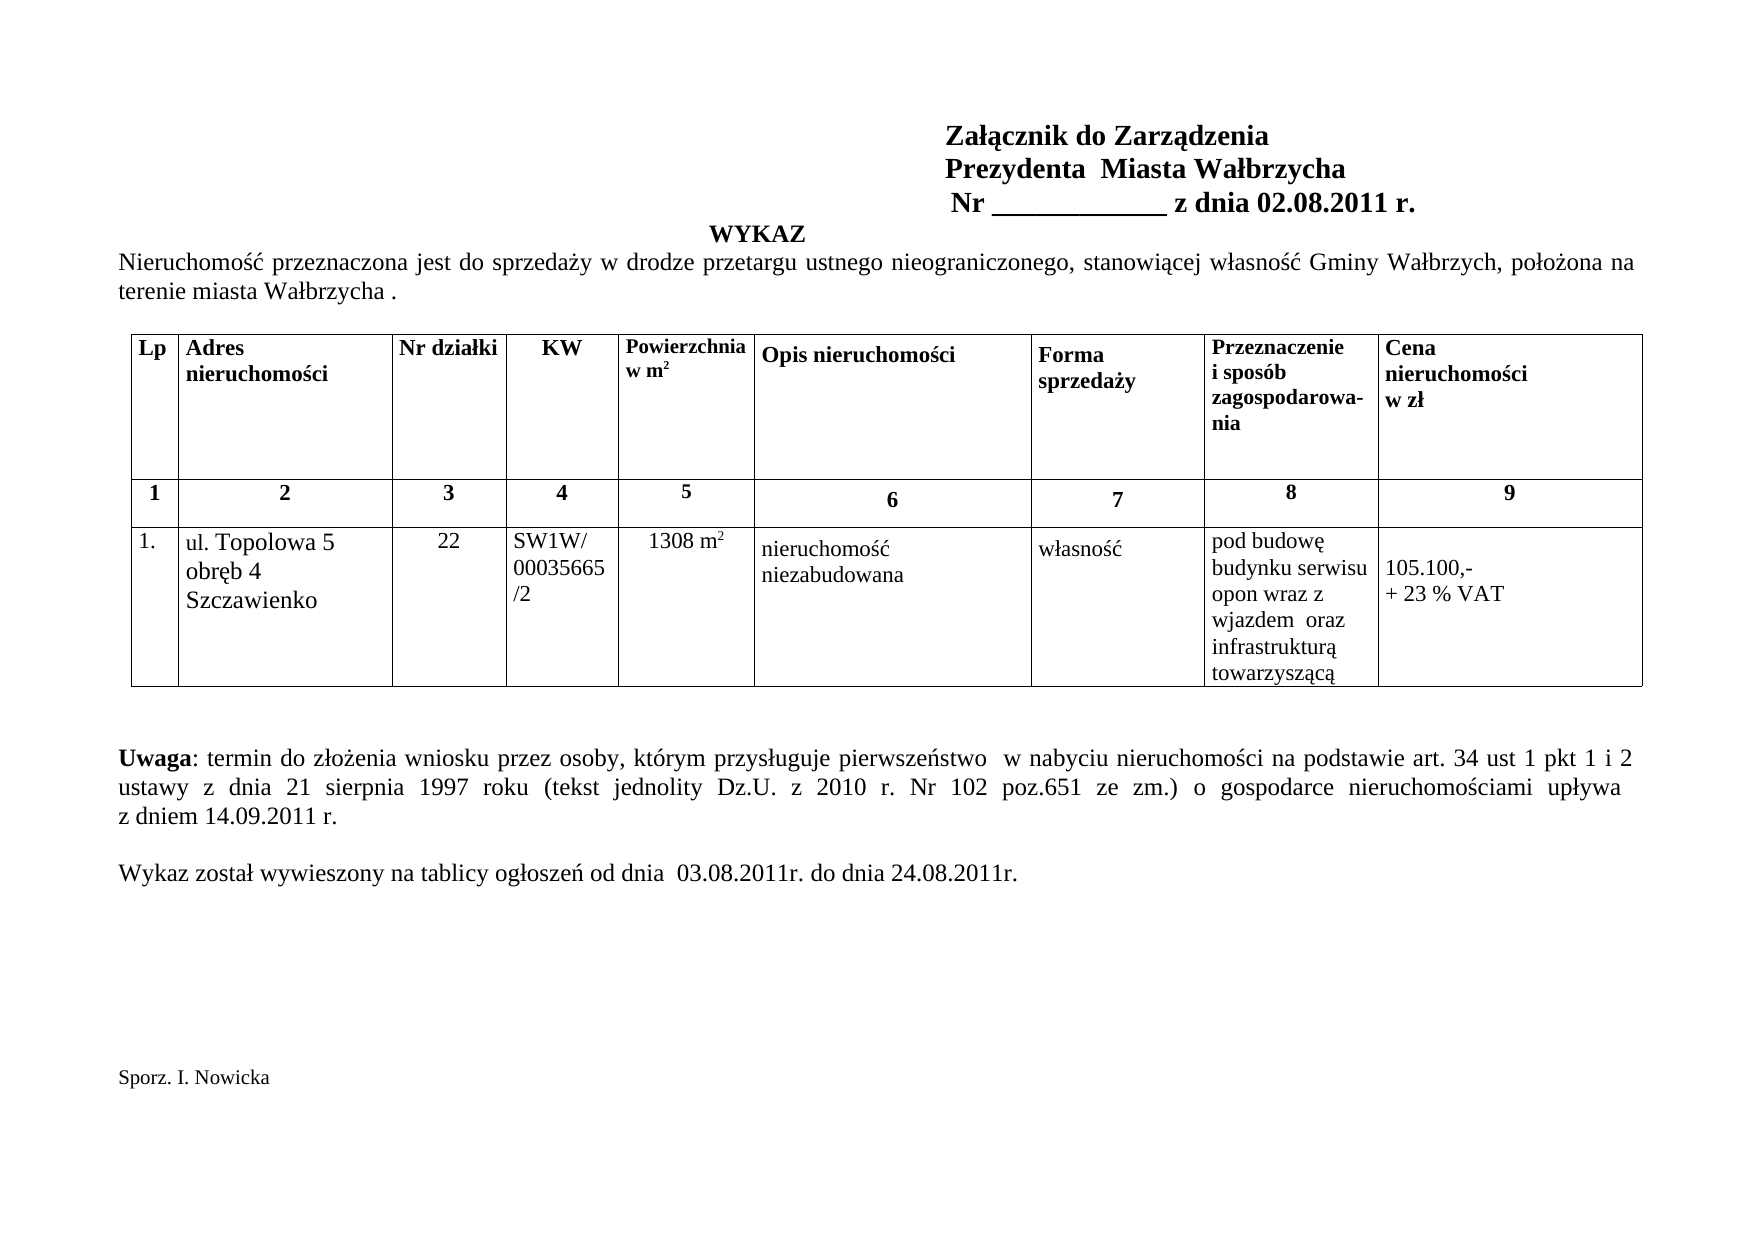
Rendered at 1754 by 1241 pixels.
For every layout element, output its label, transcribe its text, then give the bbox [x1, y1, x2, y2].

table_cell 6 [755, 480, 1031, 527]
table_header Nr działki [393, 335, 506, 479]
table_cell 3 [393, 480, 506, 527]
table_cell 5 [619, 480, 754, 527]
table_cell pod budowę budynku serwisu opon wraz z wjazdem oraz infrastrukturą towarzyszącą [1205, 528, 1378, 686]
text Prezydenta Miasta Wałbrzycha [118, 152, 1636, 185]
table_header Przeznaczenie i sposób zagospodarowa-nia [1205, 335, 1378, 479]
table_cell nieruchomość niezabudowana [755, 528, 1031, 686]
table_header Powierzchnia w m2 [619, 335, 754, 479]
table_cell 1 [132, 480, 178, 527]
table_header Lp [132, 335, 178, 479]
table_cell 8 [1205, 480, 1378, 527]
text Załącznik do Zarządzenia [118, 118, 1636, 152]
table_cell 1. [132, 528, 178, 686]
table_cell własność [1032, 528, 1204, 686]
text Uwaga: termin do złożenia wniosku przez osoby, którym przysługuje pierwszeństwo w nabyciu nieruchomości na podstawie art. 34 ust 1 pkt 1 i 2 ustawy z dnia 21 sierpnia 1997 roku (tekst jednolity Dz.U. z 2010 r. Nr 102 poz.651 ze zm.) o gospodarce nieruchomościami upływa z dniem 14.09.2011 r. [118, 743, 1636, 829]
text WYKAZ [118, 219, 1636, 247]
text Sporz. I. Nowicka [118, 1065, 1636, 1089]
text Wykaz został wywieszony na tablicy ogłoszeń od dnia 03.08.2011r. do dnia 24.08.2011r. [118, 858, 1636, 887]
table_header Cena nieruchomości w zł [1379, 335, 1642, 479]
table_cell 9 [1379, 480, 1642, 527]
table_header Forma sprzedaży [1032, 335, 1204, 479]
table_header Opis nieruchomości [755, 335, 1031, 479]
table_cell 105.100,- + 23 % VAT [1379, 528, 1642, 686]
table_cell 4 [507, 480, 618, 527]
text Nr ____________ z dnia 02.08.2011 r. [487, 185, 1636, 219]
table_cell 2 [179, 480, 392, 527]
table_header Adres nieruchomości [179, 335, 392, 479]
table_cell SW1W/00035665/2 [507, 528, 618, 686]
text Nieruchomość przeznaczona jest do sprzedaży w drodze przetargu ustnego nieograniczonego, stanowiącej własność Gminy Wałbrzych, położona na terenie miasta Wałbrzycha . [118, 247, 1636, 305]
table_cell ul. Topolowa 5 obręb 4 Szczawienko [179, 528, 392, 686]
table_header KW [507, 335, 618, 479]
table_cell 7 [1032, 480, 1204, 527]
table_cell 1308 m2 [619, 528, 754, 686]
table_cell 22 [393, 528, 506, 686]
